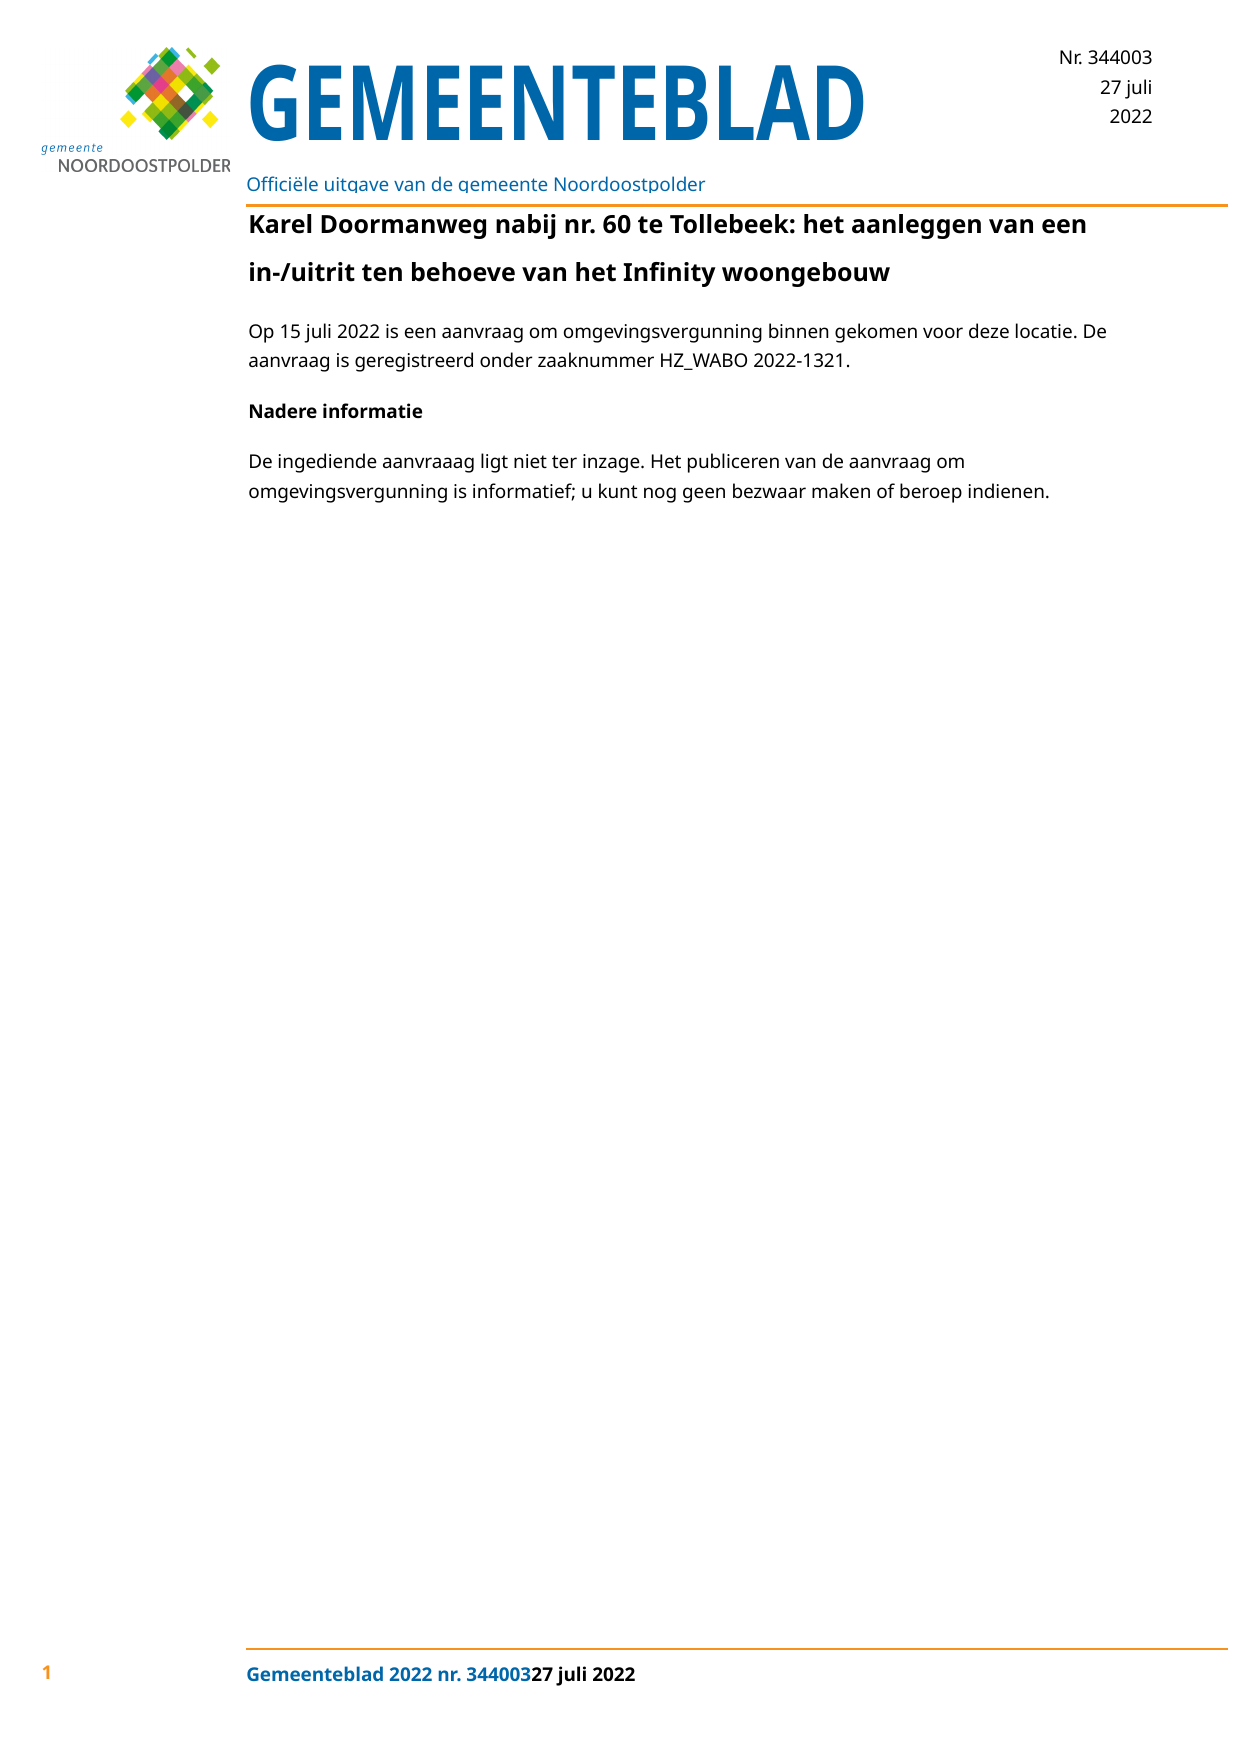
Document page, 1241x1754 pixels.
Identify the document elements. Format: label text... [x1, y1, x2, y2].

text Op 15 juli 2022 is een aanvraag om omgevingsvergunning binnen gekomen voor deze locatie. De aanvraag is geregistreerd onder zaaknummer HZ_WABO 2022-1321. [248, 318, 1152, 373]
text Nadere informatie [248, 398, 1152, 424]
text De ingediende aanvraaag ligt niet ter inzage. Het publiceren van de aanvraag om omgevingsvergunning is informatief; u kunt nog geen bezwaar maken of beroep indienen. [248, 448, 1152, 504]
text Karel Doormanweg nabij nr. 60 te Tollebeek: het aanleggen van een in-/uitrit ten behoeve van het Infinity woongebouw [248, 207, 1152, 288]
picture [41, 47, 231, 172]
